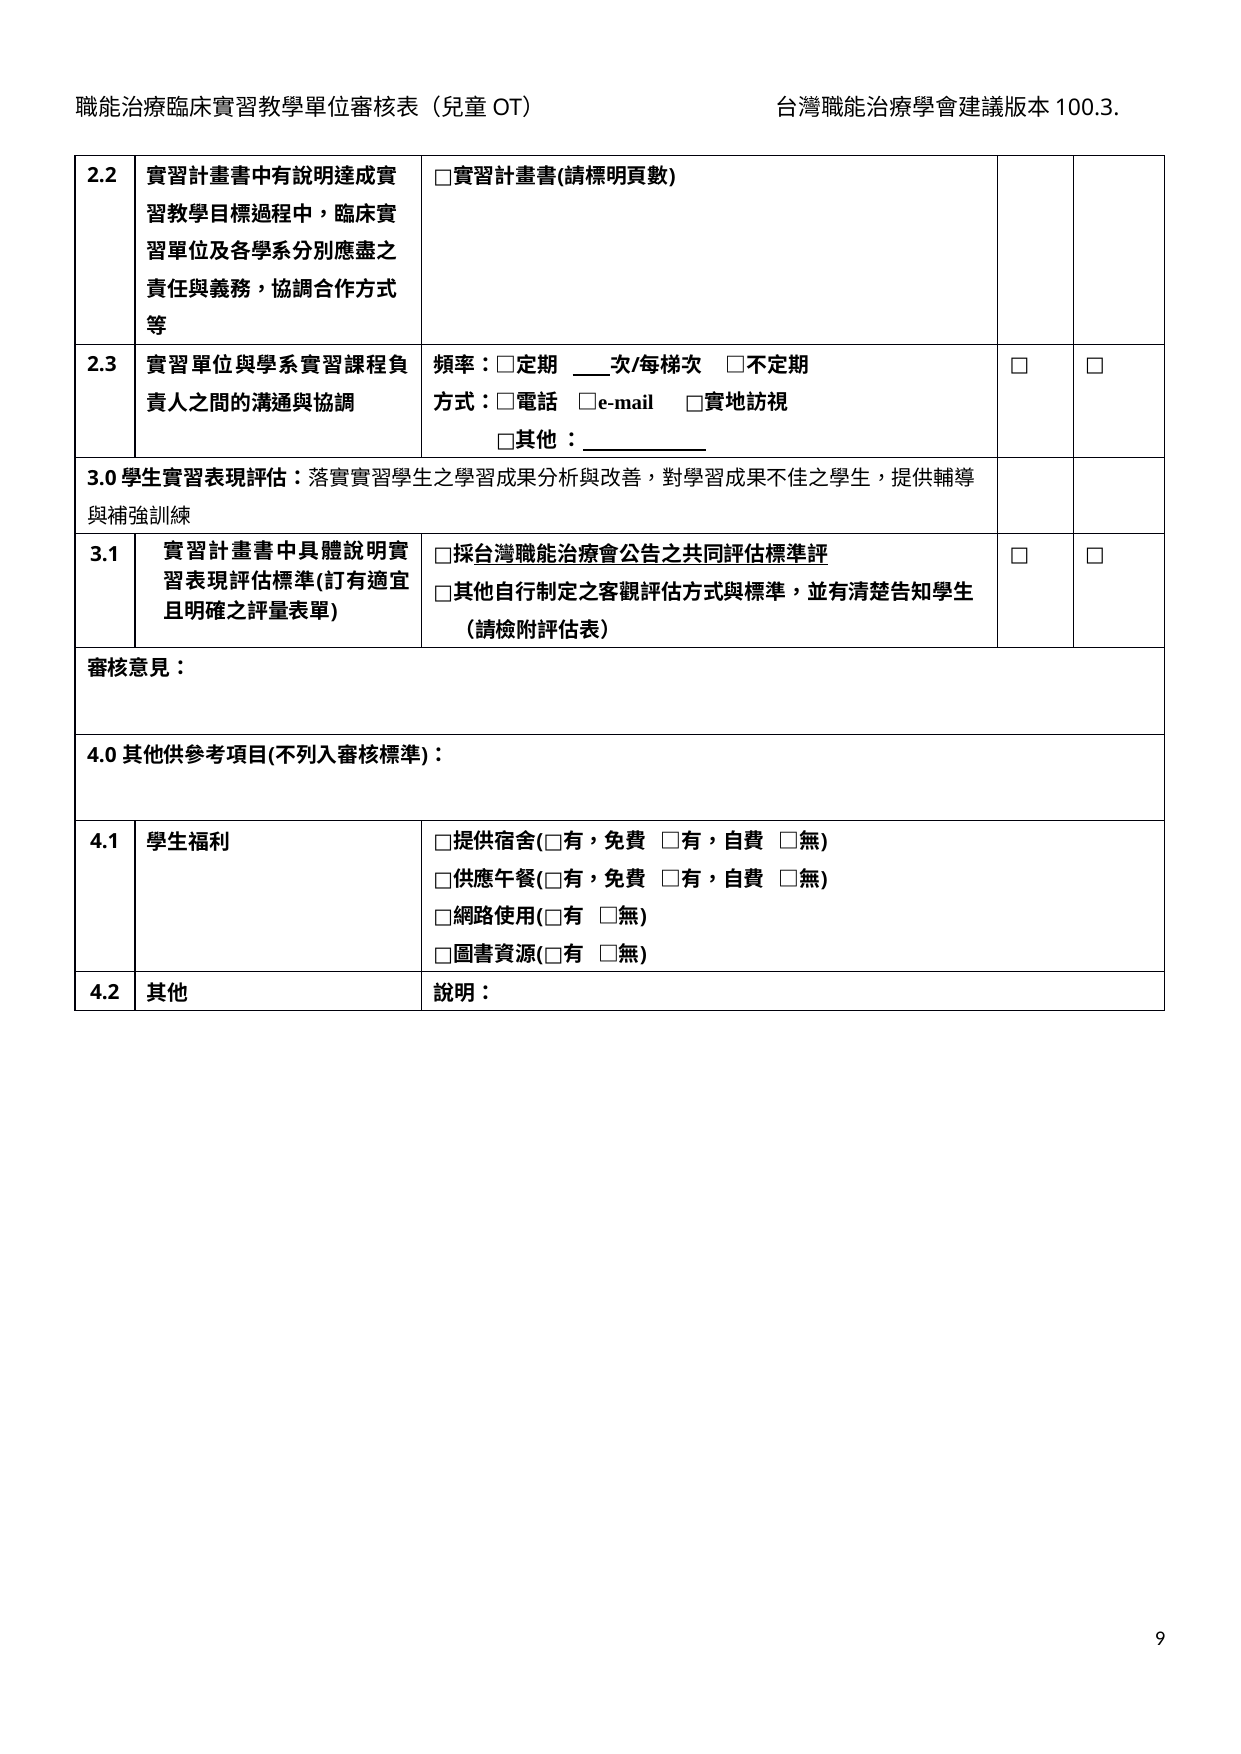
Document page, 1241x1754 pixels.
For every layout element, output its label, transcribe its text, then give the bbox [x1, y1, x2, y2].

table_cell □採台灣職能治療會公告之共同評估標準評 □其他自行制定之客觀評估方式與標準，並有清楚告知學生（請檢附評估表） [422, 534, 997, 647]
table_cell □ [998, 534, 1073, 647]
table_cell □ [998, 345, 1073, 457]
table_cell □實習計畫書(請標明頁數) [422, 156, 997, 343]
table_cell □ [1074, 534, 1164, 647]
table_cell □ [1074, 345, 1164, 457]
table_cell 學生福利 [136, 821, 421, 971]
table_cell 2.3 [76, 345, 134, 457]
table_cell [1074, 156, 1164, 343]
table_cell 頻率：□定期 次/每梯次 □不定期 方式：□電話 □e-mail □實地訪視 □其他 ： [422, 345, 997, 457]
table_cell 4.2 [76, 972, 134, 1010]
table_cell 實習單位與學系實習課程負責人之間的溝通與協調 [136, 345, 421, 457]
table_cell 4.0 其他供參考項目(不列入審核標準)： [76, 735, 1164, 820]
table_cell 其他 [136, 972, 421, 1010]
table_cell 說明： [422, 972, 1164, 1010]
table_cell 實習計畫書中具體說明實習表現評估標準(訂有適宜且明確之評量表單) [136, 534, 421, 647]
table_cell 實習計畫書中有說明達成實習教學目標過程中，臨床實習單位及各學系分別應盡之責任與義務，協調合作方式等 [136, 156, 421, 343]
table_cell □提供宿舍(□有，免費 □有，自費 □無) □供應午餐(□有，免費 □有，自費 □無) □網路使用(□有 □無) □圖書資源(□有 □無) [422, 821, 1164, 971]
table_cell [1074, 458, 1164, 533]
table_cell 3.0學生實習表現評估：落實實習學生之學習成果分析與改善，對學習成果不佳之學生，提供輔導與補強訓練 [76, 458, 997, 533]
table_cell 2.2 [76, 156, 134, 343]
table_cell [998, 458, 1073, 533]
table_cell 3.1 [76, 534, 134, 647]
table_cell 4.1 [76, 821, 134, 971]
table_cell 審核意見： [76, 648, 1164, 733]
table_cell [998, 156, 1073, 343]
